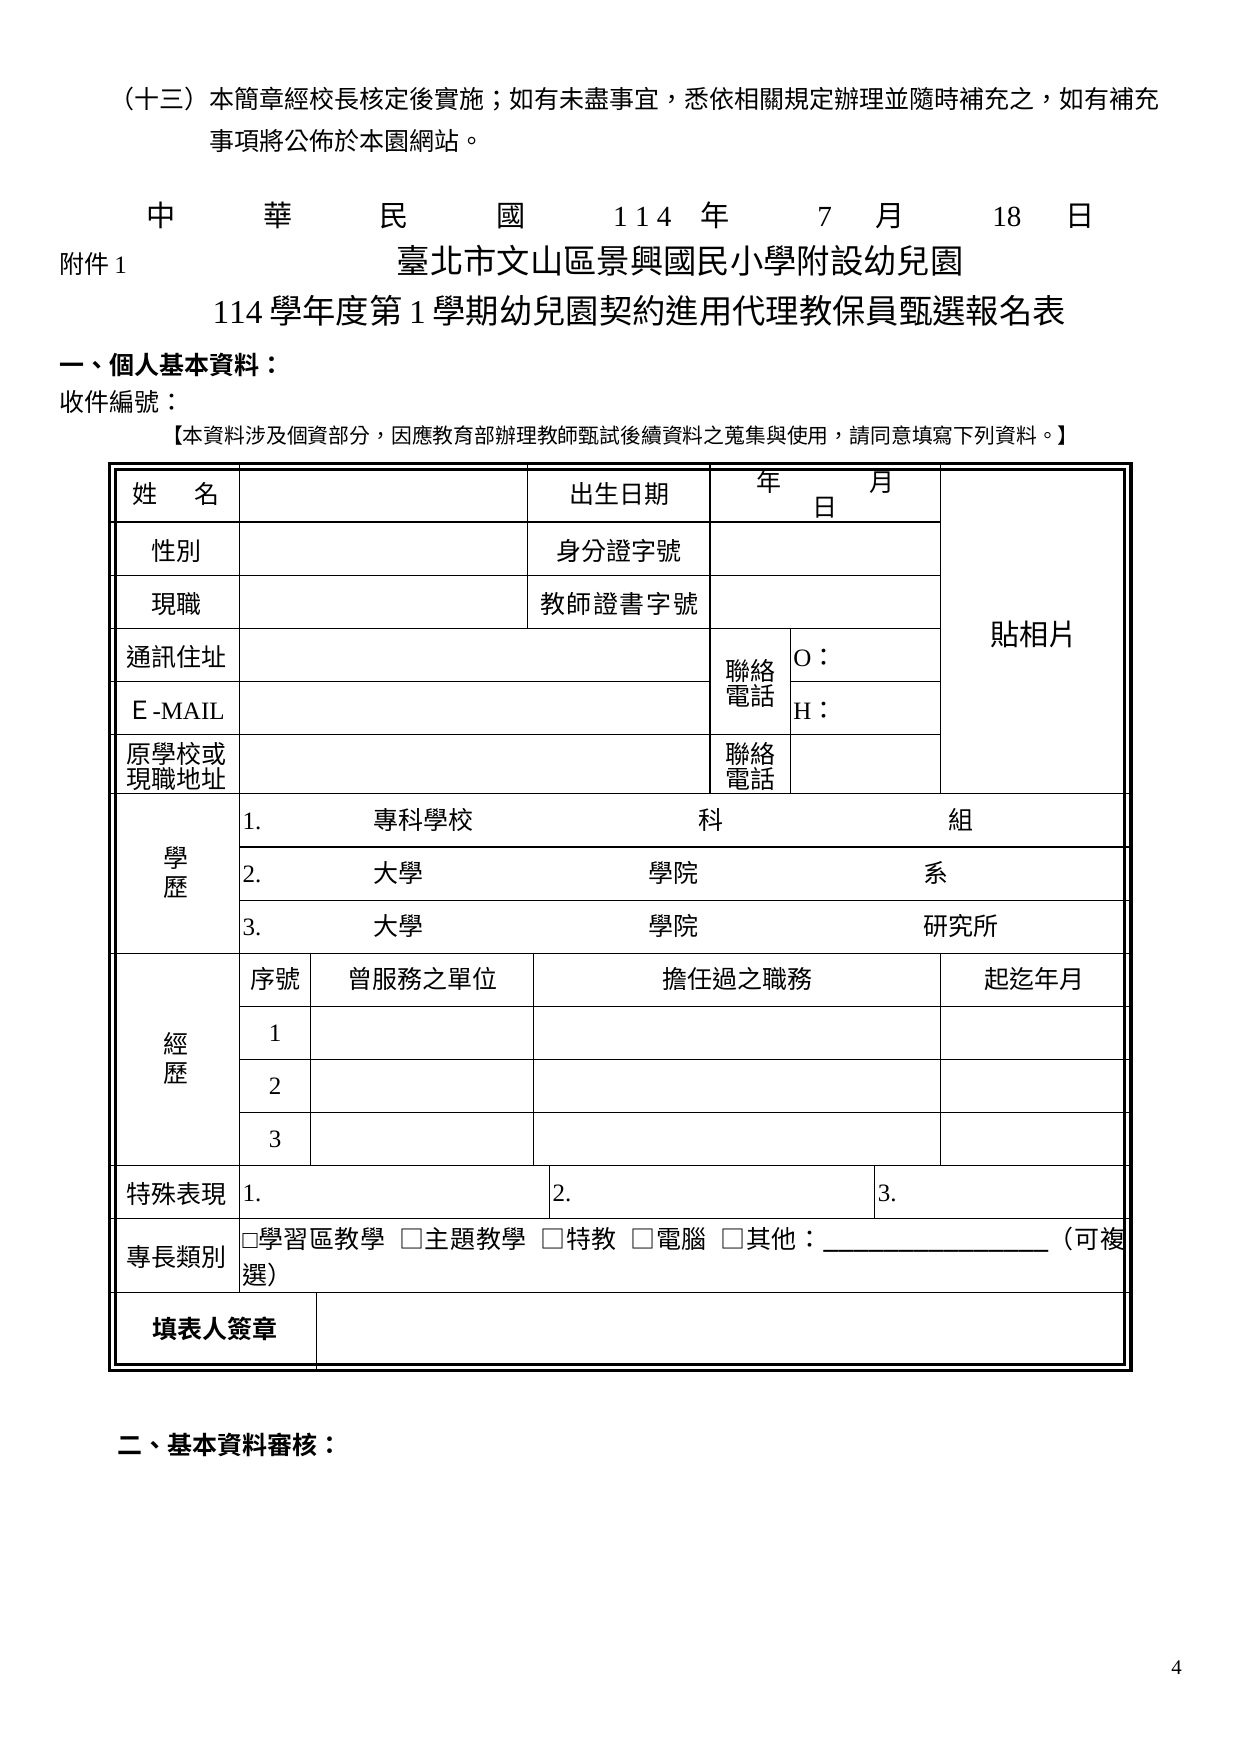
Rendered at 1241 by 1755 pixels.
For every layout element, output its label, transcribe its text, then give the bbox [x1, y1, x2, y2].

table_cell Ｅ-MAIL [117, 682, 239, 734]
table_cell 學 歷 [117, 794, 239, 953]
table_cell [240, 629, 709, 681]
table_cell 特殊表現 [117, 1166, 239, 1218]
table_cell 3. [875, 1166, 1123, 1218]
table_cell 性別 [117, 523, 239, 574]
table_cell 2. 大學 學院 系 [240, 848, 1123, 899]
text 114學年度第1學期幼兒園契約進用代理教保員甄選報名表 [59, 283, 1181, 333]
table_cell 1 [240, 1007, 310, 1059]
table_cell 3. 大學 學院 研究所 [240, 901, 1123, 953]
text 【本資料涉及個資部分，因應教育部辦理教師甄試後續資料之蒐集與使用，請同意填寫下列資料。】 [59, 418, 1181, 449]
table_cell [311, 1060, 533, 1112]
table_cell 1. 專科學校 科 組 [240, 794, 1123, 846]
table_cell 聯絡 電話 [711, 629, 790, 734]
table_cell [311, 1007, 533, 1059]
table_header 出生日期 [528, 471, 709, 521]
table_cell [711, 576, 940, 628]
table_cell [711, 523, 940, 574]
table_cell 專長類別 [117, 1219, 239, 1292]
table_cell [311, 1113, 533, 1165]
table_cell [791, 735, 940, 793]
text 附件1 臺北市文山區景興國民小學附設幼兒園 [59, 233, 1181, 283]
table_cell 身分證字號 [528, 523, 709, 574]
table_cell [941, 1113, 1123, 1165]
table_cell □學習區教學 □主題教學 □特教 □電腦 □其他：_______________（可複選） [240, 1219, 1123, 1292]
table_cell 聯絡 電話 [711, 735, 790, 793]
table_cell 教師證書字號 [528, 576, 709, 628]
table_cell [534, 1113, 940, 1165]
table_cell [941, 1060, 1123, 1112]
table_cell 1. [240, 1166, 549, 1218]
text 二、基本資料審核： [117, 1426, 1181, 1462]
table_header 年 月 日 [711, 471, 940, 521]
table_cell 通訊住址 [117, 629, 239, 681]
table_cell 經 歷 [117, 954, 239, 1165]
table_cell [240, 735, 709, 793]
table_cell [534, 1060, 940, 1112]
table_cell 起迄年月 [941, 954, 1123, 1006]
table_header 貼相片 [941, 465, 1128, 793]
table_cell 原學校或 現職地址 [117, 735, 239, 793]
table_cell H： [791, 682, 940, 734]
table_cell 2. [550, 1166, 874, 1218]
table_cell O： [791, 629, 940, 681]
table_cell 序號 [240, 954, 310, 1006]
table_cell [240, 682, 709, 734]
table_cell 填表人簽章 [117, 1293, 316, 1363]
table_cell 曾服務之單位 [311, 954, 533, 1006]
table_cell 2 [240, 1060, 310, 1112]
table_header 姓 名 [113, 465, 239, 521]
table_cell [941, 1007, 1123, 1059]
table_cell [240, 523, 527, 574]
table_cell 擔任過之職務 [534, 954, 940, 1006]
table_cell 3 [240, 1113, 310, 1165]
table_cell 現職 [117, 576, 239, 628]
table_cell [534, 1007, 940, 1059]
text 一、個人基本資料： 收件編號： [59, 346, 1181, 418]
table_cell [240, 576, 527, 628]
text 中 華 民 國 1 1 4 年 7 月 18 日 [59, 200, 1181, 233]
table_header [240, 471, 527, 521]
text （十三）本簡章經校長核定後實施；如有未盡事宜，悉依相關規定辦理並隨時補充之，如有補充事項將公佈於本園網站。 [109, 75, 1181, 158]
table_cell [317, 1293, 1123, 1363]
